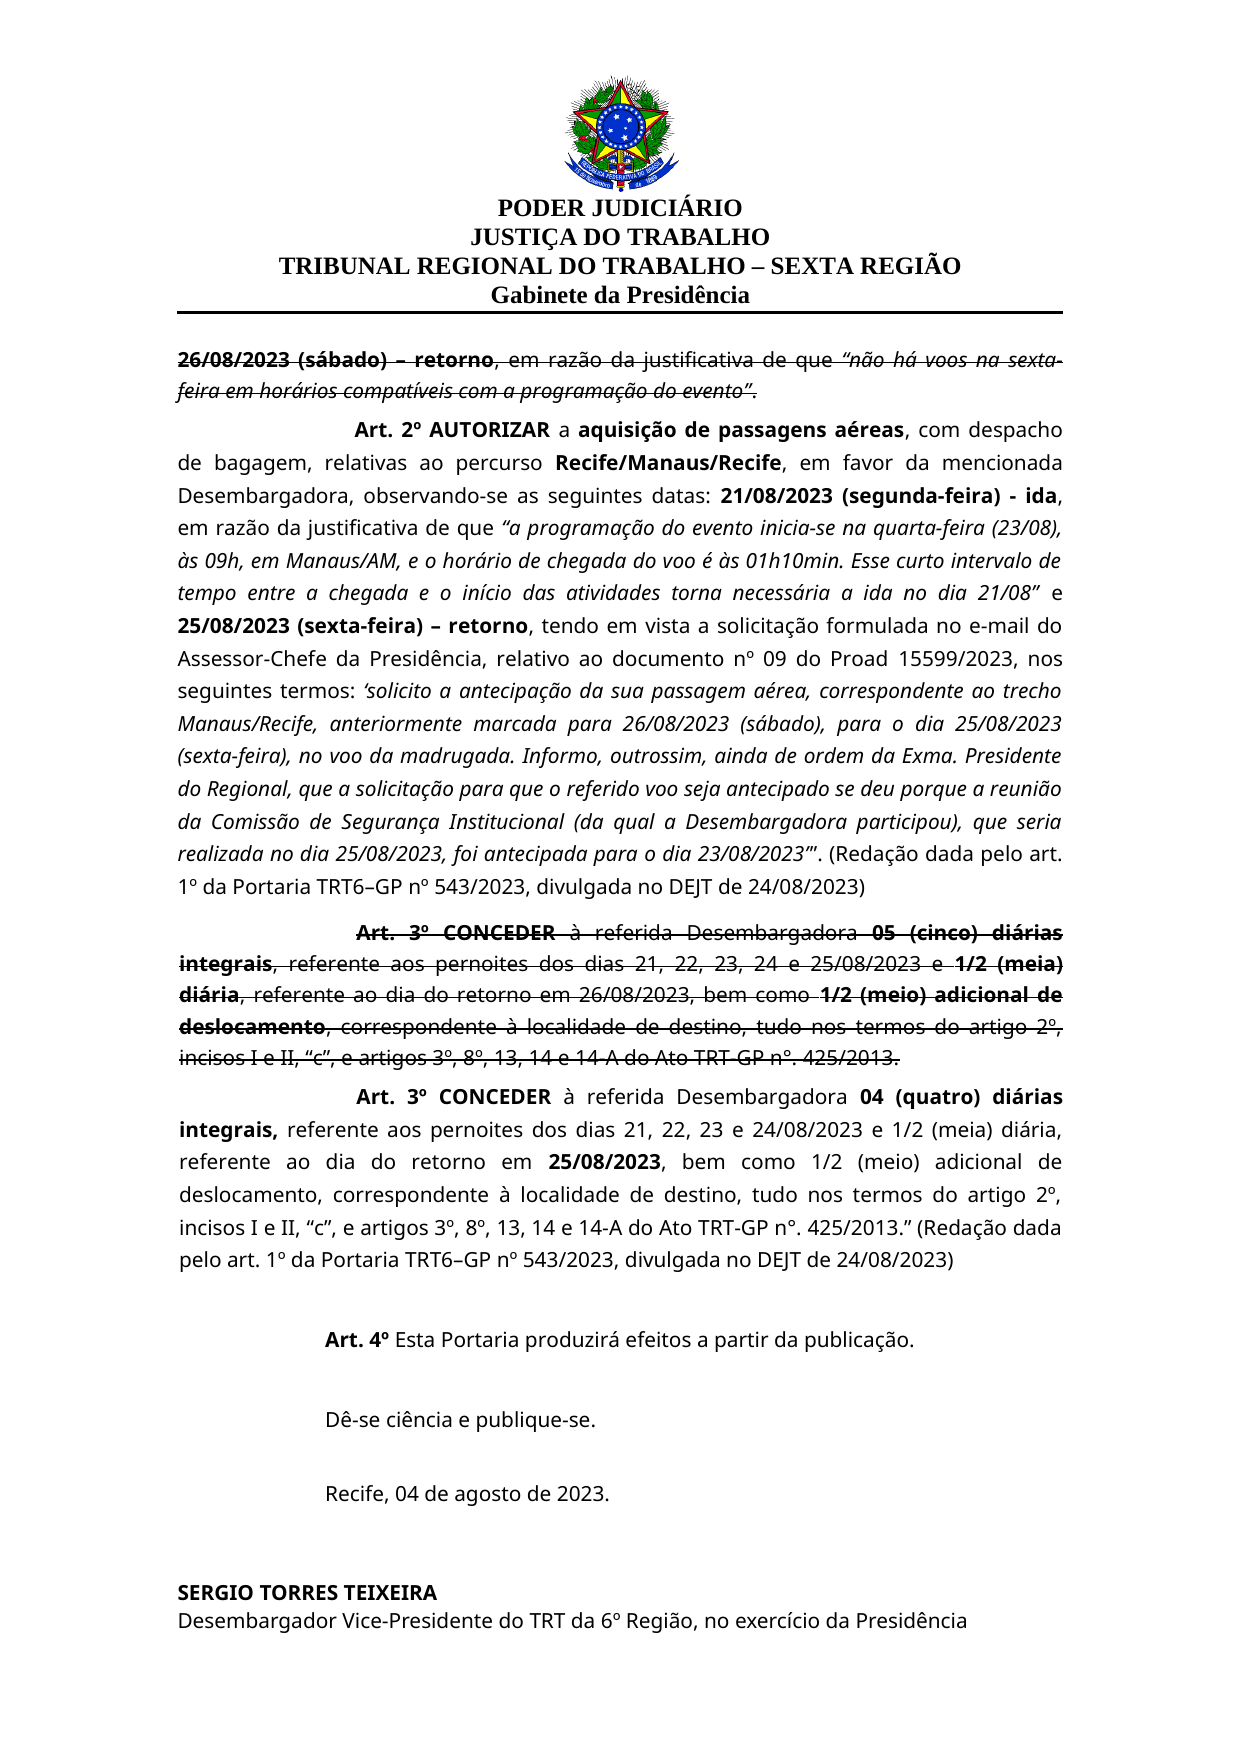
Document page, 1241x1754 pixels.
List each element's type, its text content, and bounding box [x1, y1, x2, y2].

text Art. 4º Esta Portaria produzirá efeitos a partir da publicação. [177, 1325, 1063, 1353]
text SERGIO TORRES TEIXEIRA Desembargador Vice-Presidente do TRT da 6º Região, no exercício da Presidência [177, 1578, 1062, 1634]
text Art. 2º AUTORIZAR a aquisição de passagens aéreas, com despacho de bagagem, relativas ao percurso Recife/Manaus/Recife, em favor da mencionada Desembargadora, observando-se as seguintes datas: 21/08/2023 (segunda-feira) - ida, em razão da justificativa de que “a programação do evento inicia-se na quarta-feira (23/08), às 09h, em Manaus/AM, e o horário de chegada do voo é às 01h10min. Esse curto intervalo de tempo entre a chegada e o início das atividades torna necessária a ida no dia 21/08” e 25/08/2023 (sexta-feira) – retorno, tendo em vista a solicitação formulada no e-mail do Assessor-Chefe da Presidência, relativo ao documento nº 09 do Proad 15599/2023, nos seguintes termos: ‘solicito a antecipação da sua passagem aérea, correspondente ao trecho Manaus/Recife, anteriormente marcada para 26/08/2023 (sábado), para o dia 25/08/2023 (sexta-feira), no voo da madrugada. Informo, outrossim, ainda de ordem da Exma. Presidente do Regional, que a solicitação para que o referido voo seja antecipado se deu porque a reunião da Comissão de Segurança Institucional (da qual a Desembargadora participou), que seria realizada no dia 25/08/2023, foi antecipada para o dia 23/08/2023’”. (Redação dada pelo art. 1º da Portaria TRT6–GP nº 543/2023, divulgada no DEJT de 24/08/2023) [177, 416, 1063, 900]
text Art. 3º CONCEDER à referida Desembargadora 04 (quatro) diárias integrais, referente aos pernoites dos dias 21, 22, 23 e 24/08/2023 e 1/2 (meia) diária, referente ao dia do retorno em 25/08/2023, bem como 1/2 (meio) adicional de deslocamento, correspondente à localidade de destino, tudo nos termos do artigo 2º, incisos I e II, “c”, e artigos 3º, 8º, 13, 14 e 14-A do Ato TRT-GP n°. 425/2013.” (Redação dada pelo art. 1º da Portaria TRT6–GP nº 543/2023, divulgada no DEJT de 24/08/2023) [179, 1082, 1063, 1274]
text Art. 3º CONCEDER à referida Desembargadora 05 (cinco) diárias integrais, referente aos pernoites dos dias 21, 22, 23, 24 e 25/08/2023 e 1/2 (meia) diária, referente ao dia do retorno em 26/08/2023, bem como 1/2 (meio) adicional de deslocamento, correspondente à localidade de destino, tudo nos termos do artigo 2º, incisos I e II, “c”, e artigos 3º, 8º, 13, 14 e 14-A do Ato TRT-GP n°. 425/2013. [179, 915, 1063, 966]
text Art. 2º AUTORIZAR a aquisição de passagens aéreas, com despacho de bagagem, relativas ao percurso Recife/Manaus/Recife, em favor da mencionada Desembargadora, observando-se as seguintes datas: 21/08/2023 (segunda-feira) - ida, em razão da justificativa de que “a programação do evento inicia-se na quarta-feira (23/08), às 09h, em Manaus/AM, e o horário de chegada do voo é às 01h10min. Esse curto intervalo de tempo entre a chegada e o início das atividades torna necessária a ida no dia 21/08” e 26/08/2023 (sábado) – retorno, em razão da justificativa de que “não há voos na sexta-feira em horários compatíveis com a programação do evento”. [177, 363, 1063, 405]
picture [558, 72, 682, 194]
text Dê-se ciência e publique-se. [177, 1406, 1063, 1434]
text Recife, 04 de agosto de 2023. [177, 1479, 1063, 1508]
text Art. 3º CONCEDER à referida Desembargadora 05 (cinco) diárias integrais, referente aos pernoites dos dias 21, 22, 23, 24 e 25/08/2023 e 1/2 (meia) diária, referente ao dia do retorno em 26/08/2023, bem como 1/2 (meio) adicional de deslocamento, correspondente à localidade de destino, tudo nos termos do artigo 2º, incisos I e II, “c”, e artigos 3º, 8º, 13, 14 e 14-A do Ato TRT-GP n°. 425/2013. [179, 998, 1063, 1028]
text Art. 3º CONCEDER à referida Desembargadora 05 (cinco) diárias integrais, referente aos pernoites dos dias 21, 22, 23, 24 e 25/08/2023 e 1/2 (meia) diária, referente ao dia do retorno em 26/08/2023, bem como 1/2 (meio) adicional de deslocamento, correspondente à localidade de destino, tudo nos termos do artigo 2º, incisos I e II, “c”, e artigos 3º, 8º, 13, 14 e 14-A do Ato TRT-GP n°. 425/2013. [179, 1030, 1063, 1072]
text Art. 3º CONCEDER à referida Desembargadora 05 (cinco) diárias integrais, referente aos pernoites dos dias 21, 22, 23, 24 e 25/08/2023 e 1/2 (meia) diária, referente ao dia do retorno em 26/08/2023, bem como 1/2 (meio) adicional de deslocamento, correspondente à localidade de destino, tudo nos termos do artigo 2º, incisos I e II, “c”, e artigos 3º, 8º, 13, 14 e 14-A do Ato TRT-GP n°. 425/2013. [179, 967, 1063, 997]
text Art. 2º AUTORIZAR a aquisição de passagens aéreas, com despacho de bagagem, relativas ao percurso Recife/Manaus/Recife, em favor da mencionada Desembargadora, observando-se as seguintes datas: 21/08/2023 (segunda-feira) - ida, em razão da justificativa de que “a programação do evento inicia-se na quarta-feira (23/08), às 09h, em Manaus/AM, e o horário de chegada do voo é às 01h10min. Esse curto intervalo de tempo entre a chegada e o início das atividades torna necessária a ida no dia 21/08” e 26/08/2023 (sábado) – retorno, em razão da justificativa de que “não há voos na sexta-feira em horários compatíveis com a programação do evento”. [177, 342, 1063, 362]
